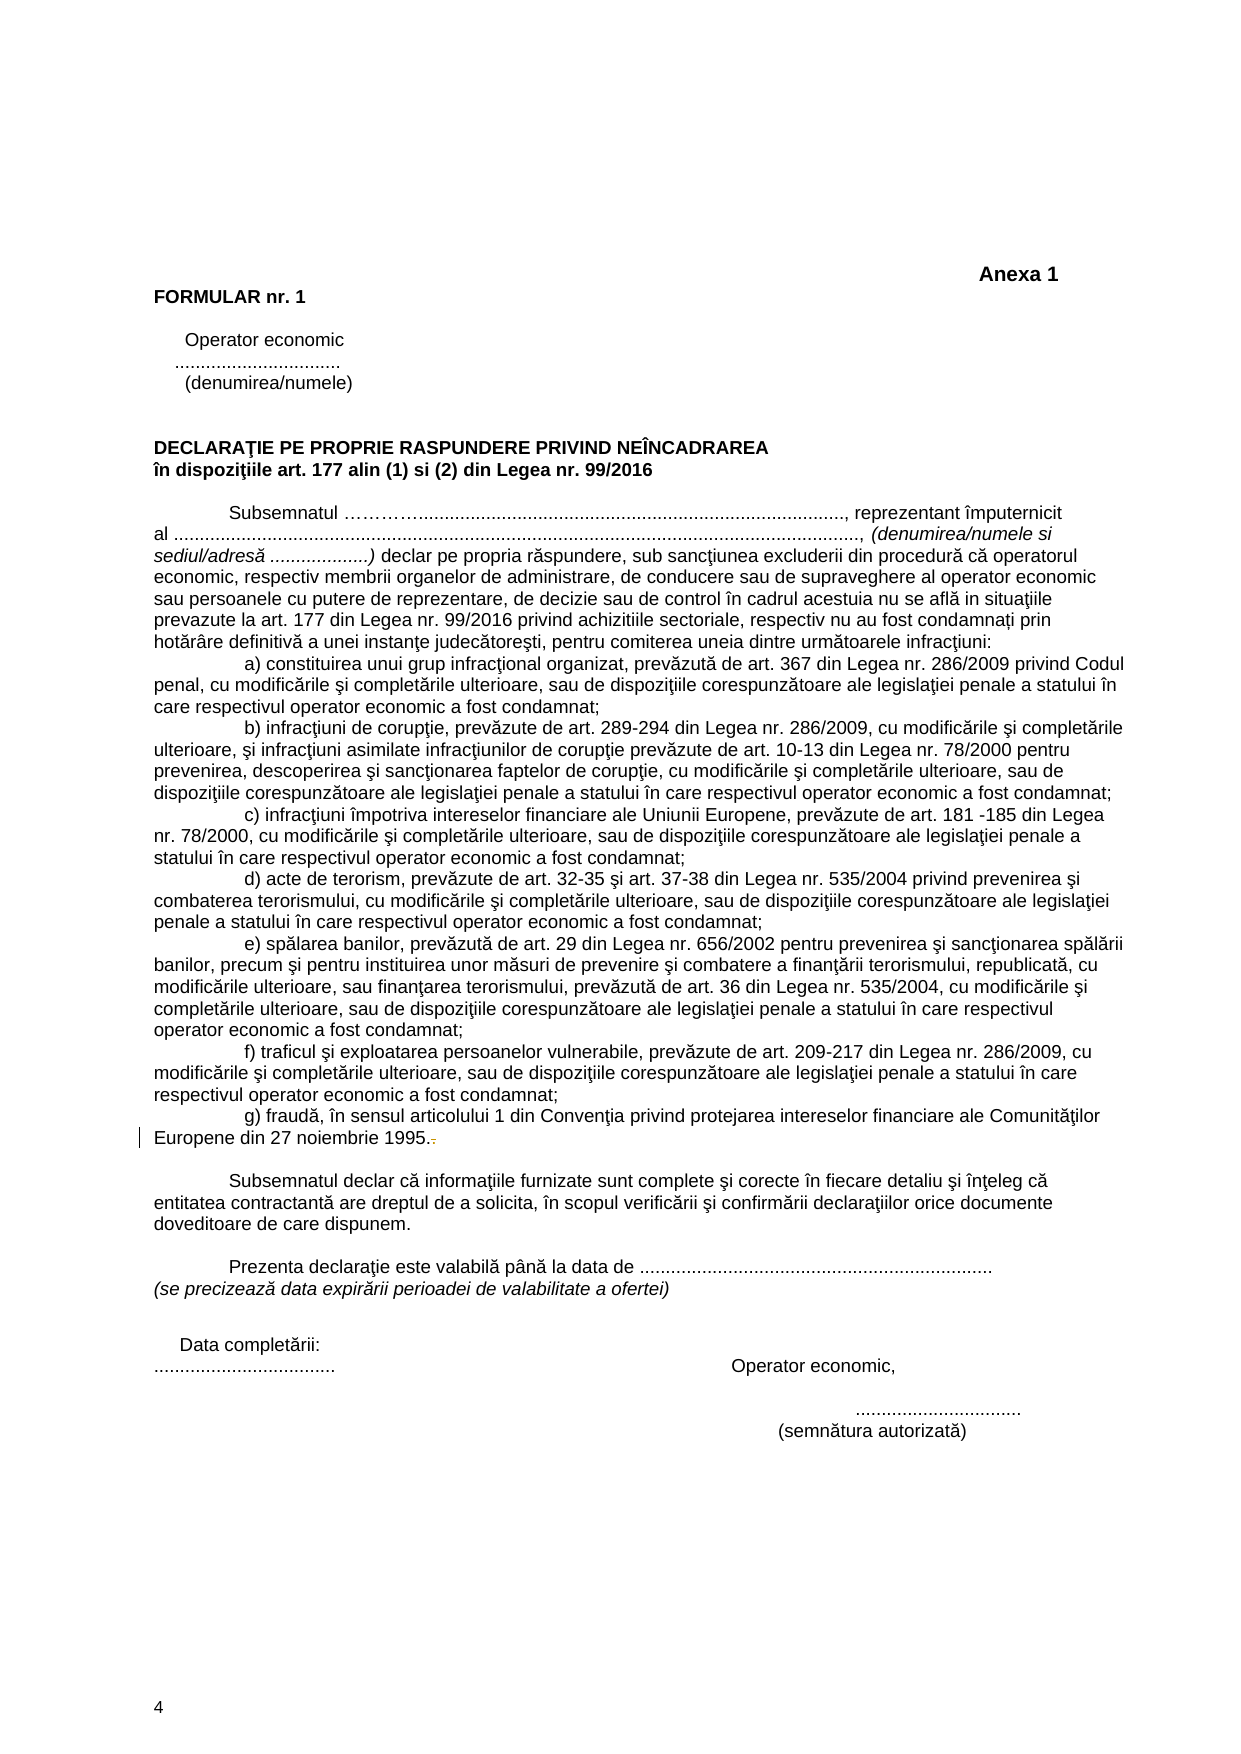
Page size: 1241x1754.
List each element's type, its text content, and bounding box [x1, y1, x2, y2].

text f) traficul şi exploatarea persoanelor vulnerabile, prevăzute de art. 209-217 din Legea nr. 286/2009, cu modificările şi completările ulterioare, sau de dispoziţiile corespunzătoare ale legislaţiei penale a statului în care respectivul operator economic a fost condamnat; [153, 1041, 1125, 1105]
text Data completării: [153, 1333, 1107, 1355]
text (se precizează data expirării perioadei de valabilitate a ofertei) [153, 1278, 1125, 1299]
text ................................... Operator economic, [153, 1355, 1107, 1376]
text DECLARAŢIE PE PROPRIE RASPUNDERE PRIVIND NEÎNCADRAREA [153, 437, 1125, 458]
text g) fraudă, în sensul articolului 1 din Convenţia privind protejarea intereselor financiare ale Comunităţilor Europene din 27 noiembrie 1995. [153, 1105, 1125, 1148]
text Subsemnatul declar că informaţiile furnizate sunt complete şi corecte în fiecare detaliu şi înţeleg că entitatea contractantă are dreptul de a solicita, în scopul verificării şi confirmării declaraţiilor orice documente doveditoare de care dispunem. [153, 1170, 1125, 1234]
text e) spălarea banilor, prevăzută de art. 29 din Legea nr. 656/2002 pentru prevenirea şi sancţionarea spălării banilor, precum şi pentru instituirea unor măsuri de prevenire şi combatere a finanţării terorismului, republicată, cu modificările ulterioare, sau finanţarea terorismului, prevăzută de art. 36 din Legea nr. 535/2004, cu modificările şi completările ulterioare, sau de dispoziţiile corespunzătoare ale legislaţiei penale a statului în care respectivul operator economic a fost condamnat; [153, 933, 1125, 1041]
text d) acte de terorism, prevăzute de art. 32-35 şi art. 37-38 din Legea nr. 535/2004 privind prevenirea şi combaterea terorismului, cu modificările şi completările ulterioare, sau de dispoziţiile corespunzătoare ale legislaţiei penale a statului în care respectivul operator economic a fost condamnat; [153, 868, 1125, 933]
text FORMULAR nr. 1 [153, 286, 1107, 307]
text c) infracţiuni împotriva intereselor financiare ale Uniunii Europene, prevăzute de art. 181 -185 din Legea nr. 78/2000, cu modificările şi completările ulterioare, sau de dispoziţiile corespunzătoare ale legislaţiei penale a statului în care respectivul operator economic a fost condamnat; [153, 803, 1125, 868]
text Anexa 1 [153, 262, 1107, 286]
text Prezenta declaraţie este valabilă până la data de .................................................................... [153, 1256, 1125, 1278]
text a) constituirea unui grup infracţional organizat, prevăzută de art. 367 din Legea nr. 286/2009 privind Codul penal, cu modificările şi completările ulterioare, sau de dispoziţiile corespunzătoare ale legislaţiei penale a statului în care respectivul operator economic a fost condamnat; [153, 652, 1125, 717]
text în dispoziţiile art. 177 alin (1) si (2) din Legea nr. 99/2016 [153, 458, 1125, 480]
text (denumirea/numele) [153, 372, 1107, 394]
text ................................ [153, 351, 1107, 372]
text (semnătura autorizată) [378, 1419, 1107, 1441]
text b) infracţiuni de corupţie, prevăzute de art. 289-294 din Legea nr. 286/2009, cu modificările şi completările ulterioare, şi infracţiuni asimilate infracţiunilor de corupţie prevăzute de art. 10-13 din Legea nr. 78/2000 pentru prevenirea, descoperirea şi sancţionarea faptelor de corupţie, cu modificările şi completările ulterioare, sau de dispoziţiile corespunzătoare ale legislaţiei penale a statului în care respectivul operator economic a fost condamnat; [153, 717, 1125, 803]
text ................................ [378, 1376, 1107, 1419]
text Operator economic [153, 329, 1107, 351]
text Subsemnatul ………….................................................................................., reprezentant împuternicit al ...................................................................................................................................., (denumirea/numele si sediul/adresă ...................) declar pe propria răspundere, sub sancţiunea excluderii din procedură că operatorul economic, respectiv membrii organelor de administrare, de conducere sau de supraveghere al operator economic sau persoanele cu putere de reprezentare, de decizie sau de control în cadrul acestuia nu se află in situaţiile prevazute la art. 177 din Legea nr. 99/2016 privind achizitiile sectoriale, respectiv nu au fost condamnați prin hotărâre definitivă a unei instanţe judecătoreşti, pentru comiterea uneia dintre următoarele infracţiuni: [153, 501, 1125, 652]
